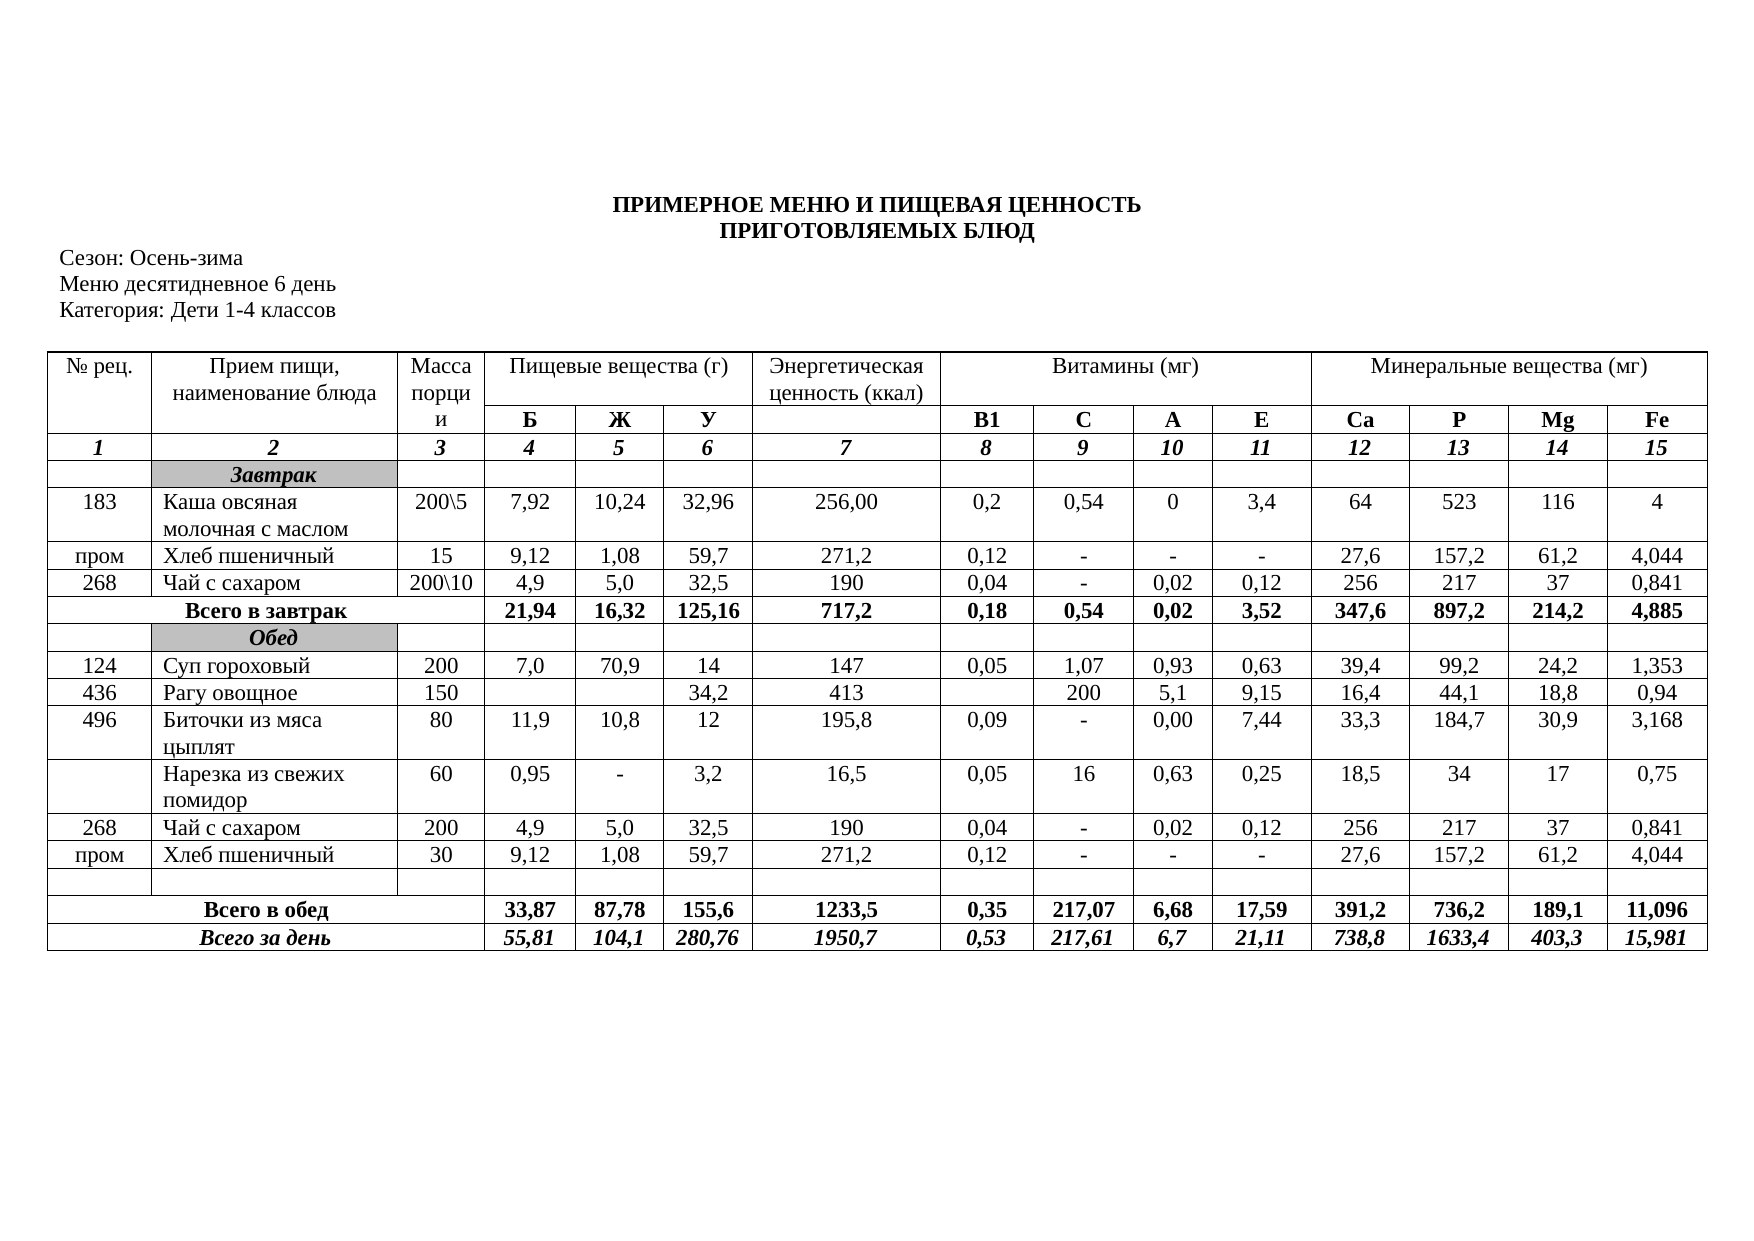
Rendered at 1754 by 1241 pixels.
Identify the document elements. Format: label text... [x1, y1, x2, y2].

table_cell [1410, 869, 1508, 895]
table_cell 1,08 [576, 841, 663, 868]
table_cell 7,0 [485, 652, 575, 678]
table_cell 268 [48, 814, 151, 840]
table_cell 403,3 [1509, 924, 1607, 950]
table_cell 0,09 [941, 706, 1033, 759]
table_cell [1134, 869, 1212, 895]
table_cell 413 [753, 679, 940, 705]
table_cell 104,1 [576, 924, 663, 950]
table_cell 32,5 [664, 814, 752, 840]
table_cell [48, 869, 151, 895]
table_cell 9,12 [485, 841, 575, 868]
table_cell - [1134, 542, 1212, 568]
table_cell [1608, 624, 1707, 651]
table_cell [398, 624, 484, 651]
table_cell 3,168 [1608, 706, 1707, 759]
table_cell 190 [753, 570, 940, 596]
table_cell 4,885 [1608, 597, 1707, 623]
table_cell Mg [1509, 406, 1607, 432]
table_cell Всего в завтрак [48, 597, 484, 623]
table_cell [1312, 461, 1409, 487]
table_cell 184,7 [1410, 706, 1508, 759]
table_cell 64 [1312, 488, 1409, 541]
table_cell 0,35 [941, 896, 1033, 922]
table_cell 27,6 [1312, 542, 1409, 568]
table_cell [1034, 624, 1133, 651]
table_cell А [1134, 406, 1212, 432]
table_cell 0,841 [1608, 570, 1707, 596]
table_cell - [1034, 542, 1133, 568]
table_cell 496 [48, 706, 151, 759]
table_cell 189,1 [1509, 896, 1607, 922]
table_cell пром [48, 841, 151, 868]
table_cell 271,2 [753, 542, 940, 568]
table_cell 0,63 [1213, 652, 1311, 678]
table_cell 155,6 [664, 896, 752, 922]
table_cell Ca [1312, 406, 1409, 432]
table_cell - [1213, 841, 1311, 868]
table_cell 55,81 [485, 924, 575, 950]
table_cell 6,68 [1134, 896, 1212, 922]
table_cell 7,92 [485, 488, 575, 541]
table_cell 217 [1410, 814, 1508, 840]
table_cell 30 [398, 841, 484, 868]
table_cell 0,841 [1608, 814, 1707, 840]
table_cell 21,11 [1213, 924, 1311, 950]
table_cell 15 [1608, 434, 1707, 460]
table_cell 18,5 [1312, 760, 1409, 813]
table_cell Каша овсяная молочная с маслом [152, 488, 397, 541]
table_cell 147 [753, 652, 940, 678]
table_cell Е [1213, 406, 1311, 432]
table_cell 4 [485, 434, 575, 460]
table_cell 15 [398, 542, 484, 568]
table_cell [485, 461, 575, 487]
table_cell Завтрак [152, 461, 397, 487]
table_cell 1,07 [1034, 652, 1133, 678]
table_cell [1213, 869, 1311, 895]
table_cell 11 [1213, 434, 1311, 460]
table_cell 200\10 [398, 570, 484, 596]
table_cell 16 [1034, 760, 1133, 813]
table_cell [576, 869, 663, 895]
table_cell [48, 461, 151, 487]
table_cell [485, 679, 575, 705]
table_cell 34 [1410, 760, 1508, 813]
table_cell [1034, 869, 1133, 895]
table_cell 13 [1410, 434, 1508, 460]
table_cell 30,9 [1509, 706, 1607, 759]
table_cell 18,8 [1509, 679, 1607, 705]
table_cell [1509, 869, 1607, 895]
table_cell 39,4 [1312, 652, 1409, 678]
table_header № рец. [48, 353, 151, 432]
table_cell [1134, 461, 1212, 487]
table_cell 217 [1410, 570, 1508, 596]
table_cell 7,44 [1213, 706, 1311, 759]
table_cell Ж [576, 406, 663, 432]
table_cell 17 [1509, 760, 1607, 813]
table_cell 897,2 [1410, 597, 1508, 623]
table_cell Б [485, 406, 575, 432]
table_cell Чай с сахаром [152, 570, 397, 596]
table_cell [48, 624, 151, 651]
table_cell 717,2 [753, 597, 940, 623]
table_cell 16,4 [1312, 679, 1409, 705]
table_cell 61,2 [1509, 841, 1607, 868]
table_cell 21,94 [485, 597, 575, 623]
table_cell 6 [664, 434, 752, 460]
table_cell пром [48, 542, 151, 568]
table_cell 33,3 [1312, 706, 1409, 759]
table_cell - [1034, 841, 1133, 868]
table_cell 6,7 [1134, 924, 1212, 950]
table_cell 9,12 [485, 542, 575, 568]
text Меню десятидневное 6 день [59, 270, 1695, 296]
table_cell 0,12 [1213, 814, 1311, 840]
table_cell - [1134, 841, 1212, 868]
table_cell 4,044 [1608, 841, 1707, 868]
table_cell [1608, 461, 1707, 487]
table_cell 200 [398, 814, 484, 840]
table_cell 12 [664, 706, 752, 759]
table_cell 0,12 [1213, 570, 1311, 596]
table_cell 10,24 [576, 488, 663, 541]
table_header Пищевые вещества (г) [485, 353, 752, 405]
table_cell - [1034, 570, 1133, 596]
table_cell 2 [152, 434, 397, 460]
table_cell 0,2 [941, 488, 1033, 541]
table_cell 16,32 [576, 597, 663, 623]
table_cell 256 [1312, 570, 1409, 596]
table_cell 11,9 [485, 706, 575, 759]
table_cell 0,05 [941, 652, 1033, 678]
table_cell 60 [398, 760, 484, 813]
table_cell 736,2 [1410, 896, 1508, 922]
table_cell - [1034, 706, 1133, 759]
table_cell 3,2 [664, 760, 752, 813]
table_cell Fe [1608, 406, 1707, 432]
table_cell 0,54 [1034, 597, 1133, 623]
table_cell P [1410, 406, 1508, 432]
table_cell [941, 679, 1033, 705]
table_cell 0,04 [941, 570, 1033, 596]
table_cell 59,7 [664, 542, 752, 568]
table_cell [576, 679, 663, 705]
table_cell Обед [152, 624, 397, 651]
table_cell 4,044 [1608, 542, 1707, 568]
table_cell [1213, 461, 1311, 487]
table_header Масса порции [398, 353, 484, 432]
table_cell 4,9 [485, 570, 575, 596]
table_cell 268 [48, 570, 151, 596]
table_cell 125,16 [664, 597, 752, 623]
table_cell С [1034, 406, 1133, 432]
table_cell 347,6 [1312, 597, 1409, 623]
table_cell 80 [398, 706, 484, 759]
table_cell Рагу овощное [152, 679, 397, 705]
table_cell [485, 624, 575, 651]
table_cell [1410, 461, 1508, 487]
table_cell 157,2 [1410, 542, 1508, 568]
table_cell 1 [48, 434, 151, 460]
table_cell 124 [48, 652, 151, 678]
table_cell [152, 869, 397, 895]
table_cell 0,02 [1134, 570, 1212, 596]
table_cell 44,1 [1410, 679, 1508, 705]
table_cell 280,76 [664, 924, 752, 950]
table_cell Всего в обед [48, 896, 484, 922]
table_header Минеральные вещества (мг) [1312, 353, 1707, 405]
table_cell 391,2 [1312, 896, 1409, 922]
table_cell 217,61 [1034, 924, 1133, 950]
table_cell [398, 869, 484, 895]
table_cell 99,2 [1410, 652, 1508, 678]
table_cell 1233,5 [753, 896, 940, 922]
table_cell [664, 624, 752, 651]
table_cell 37 [1509, 570, 1607, 596]
table_cell 271,2 [753, 841, 940, 868]
table_cell 0,53 [941, 924, 1033, 950]
table_cell [398, 461, 484, 487]
table_cell 3,52 [1213, 597, 1311, 623]
table_cell 12 [1312, 434, 1409, 460]
table_cell 24,2 [1509, 652, 1607, 678]
table_cell [664, 461, 752, 487]
table_cell 11,096 [1608, 896, 1707, 922]
table_cell 8 [941, 434, 1033, 460]
table_cell 200\5 [398, 488, 484, 541]
table_cell 70,9 [576, 652, 663, 678]
table_cell В1 [941, 406, 1033, 432]
table_cell Чай с сахаром [152, 814, 397, 840]
table_cell 0,75 [1608, 760, 1707, 813]
table_cell 3,4 [1213, 488, 1311, 541]
table_cell 33,87 [485, 896, 575, 922]
table_cell 16,5 [753, 760, 940, 813]
table_cell 116 [1509, 488, 1607, 541]
table_cell 5,0 [576, 814, 663, 840]
table_cell 0,12 [941, 542, 1033, 568]
table_cell [1410, 624, 1508, 651]
table_cell 738,8 [1312, 924, 1409, 950]
table_cell 32,96 [664, 488, 752, 541]
text ПРИГОТОВЛЯЕМЫХ БЛЮД [59, 217, 1695, 243]
table_cell 0,94 [1608, 679, 1707, 705]
table_cell 14 [664, 652, 752, 678]
table_cell 436 [48, 679, 151, 705]
table_cell 10,8 [576, 706, 663, 759]
table_cell 0,04 [941, 814, 1033, 840]
table_cell [1034, 461, 1133, 487]
table_cell 183 [48, 488, 151, 541]
table_header Витамины (мг) [941, 353, 1311, 405]
table_cell [1134, 624, 1212, 651]
table_header Энергетическая ценность (ккал) [753, 353, 940, 405]
table_cell 14 [1509, 434, 1607, 460]
text Сезон: Осень-зима [59, 243, 1695, 270]
table_cell Нарезка из свежих помидор [152, 760, 397, 813]
table_cell 195,8 [753, 706, 940, 759]
table_cell [1509, 624, 1607, 651]
table_cell 87,78 [576, 896, 663, 922]
table_cell [753, 461, 940, 487]
table_cell [576, 624, 663, 651]
table_cell 3 [398, 434, 484, 460]
table_cell 190 [753, 814, 940, 840]
table_cell - [576, 760, 663, 813]
table_cell 5,1 [1134, 679, 1212, 705]
text Категория: Дети 1-4 классов [59, 296, 1695, 323]
table_cell Биточки из мяса цыплят [152, 706, 397, 759]
table_cell 32,5 [664, 570, 752, 596]
table_cell 27,6 [1312, 841, 1409, 868]
table_cell 0,02 [1134, 814, 1212, 840]
table_cell 37 [1509, 814, 1607, 840]
table_cell - [1213, 542, 1311, 568]
table_cell [753, 406, 940, 432]
table_cell Суп гороховый [152, 652, 397, 678]
table_cell 0,02 [1134, 597, 1212, 623]
table_cell Всего за день [48, 924, 484, 950]
table_cell [1213, 624, 1311, 651]
table_cell 5,0 [576, 570, 663, 596]
table_cell [941, 461, 1033, 487]
table_cell 157,2 [1410, 841, 1508, 868]
table_cell 7 [753, 434, 940, 460]
table_cell [753, 869, 940, 895]
table_cell 0,54 [1034, 488, 1133, 541]
table_cell [1312, 869, 1409, 895]
table_cell [576, 461, 663, 487]
table_cell 214,2 [1509, 597, 1607, 623]
table_cell 0,63 [1134, 760, 1212, 813]
table_cell 0,18 [941, 597, 1033, 623]
table_cell [941, 624, 1033, 651]
table_cell 61,2 [1509, 542, 1607, 568]
table_cell 256,00 [753, 488, 940, 541]
table_cell 200 [398, 652, 484, 678]
table_cell [485, 869, 575, 895]
table_cell 1950,7 [753, 924, 940, 950]
table_header Прием пищи, наименование блюда [152, 353, 397, 432]
table_cell 200 [1034, 679, 1133, 705]
table_cell 17,59 [1213, 896, 1311, 922]
table_cell Хлеб пшеничный [152, 542, 397, 568]
table_cell [753, 624, 940, 651]
table_cell 0,25 [1213, 760, 1311, 813]
table_cell 217,07 [1034, 896, 1133, 922]
table_cell 523 [1410, 488, 1508, 541]
table_cell [1312, 624, 1409, 651]
table_cell - [1034, 814, 1133, 840]
table_cell 0,00 [1134, 706, 1212, 759]
table_cell 0,95 [485, 760, 575, 813]
table_cell 1633,4 [1410, 924, 1508, 950]
table_cell 256 [1312, 814, 1409, 840]
table_cell 9 [1034, 434, 1133, 460]
table_cell У [664, 406, 752, 432]
table_cell 59,7 [664, 841, 752, 868]
table_cell 9,15 [1213, 679, 1311, 705]
table_cell 15,981 [1608, 924, 1707, 950]
table_cell 4,9 [485, 814, 575, 840]
table_cell [941, 869, 1033, 895]
table_cell 5 [576, 434, 663, 460]
table_cell [1509, 461, 1607, 487]
table_cell 1,08 [576, 542, 663, 568]
table_cell 34,2 [664, 679, 752, 705]
table_cell [664, 869, 752, 895]
table_cell 1,353 [1608, 652, 1707, 678]
table_cell [1608, 869, 1707, 895]
table_cell 0,12 [941, 841, 1033, 868]
table_cell 4 [1608, 488, 1707, 541]
table_cell 0 [1134, 488, 1212, 541]
table_cell Хлеб пшеничный [152, 841, 397, 868]
text ПРИМЕРНОЕ МЕНЮ И ПИЩЕВАЯ ЦЕННОСТЬ [59, 191, 1695, 217]
table_cell 0,93 [1134, 652, 1212, 678]
table_cell [48, 760, 151, 813]
table_cell 10 [1134, 434, 1212, 460]
table_cell 150 [398, 679, 484, 705]
table_cell 0,05 [941, 760, 1033, 813]
